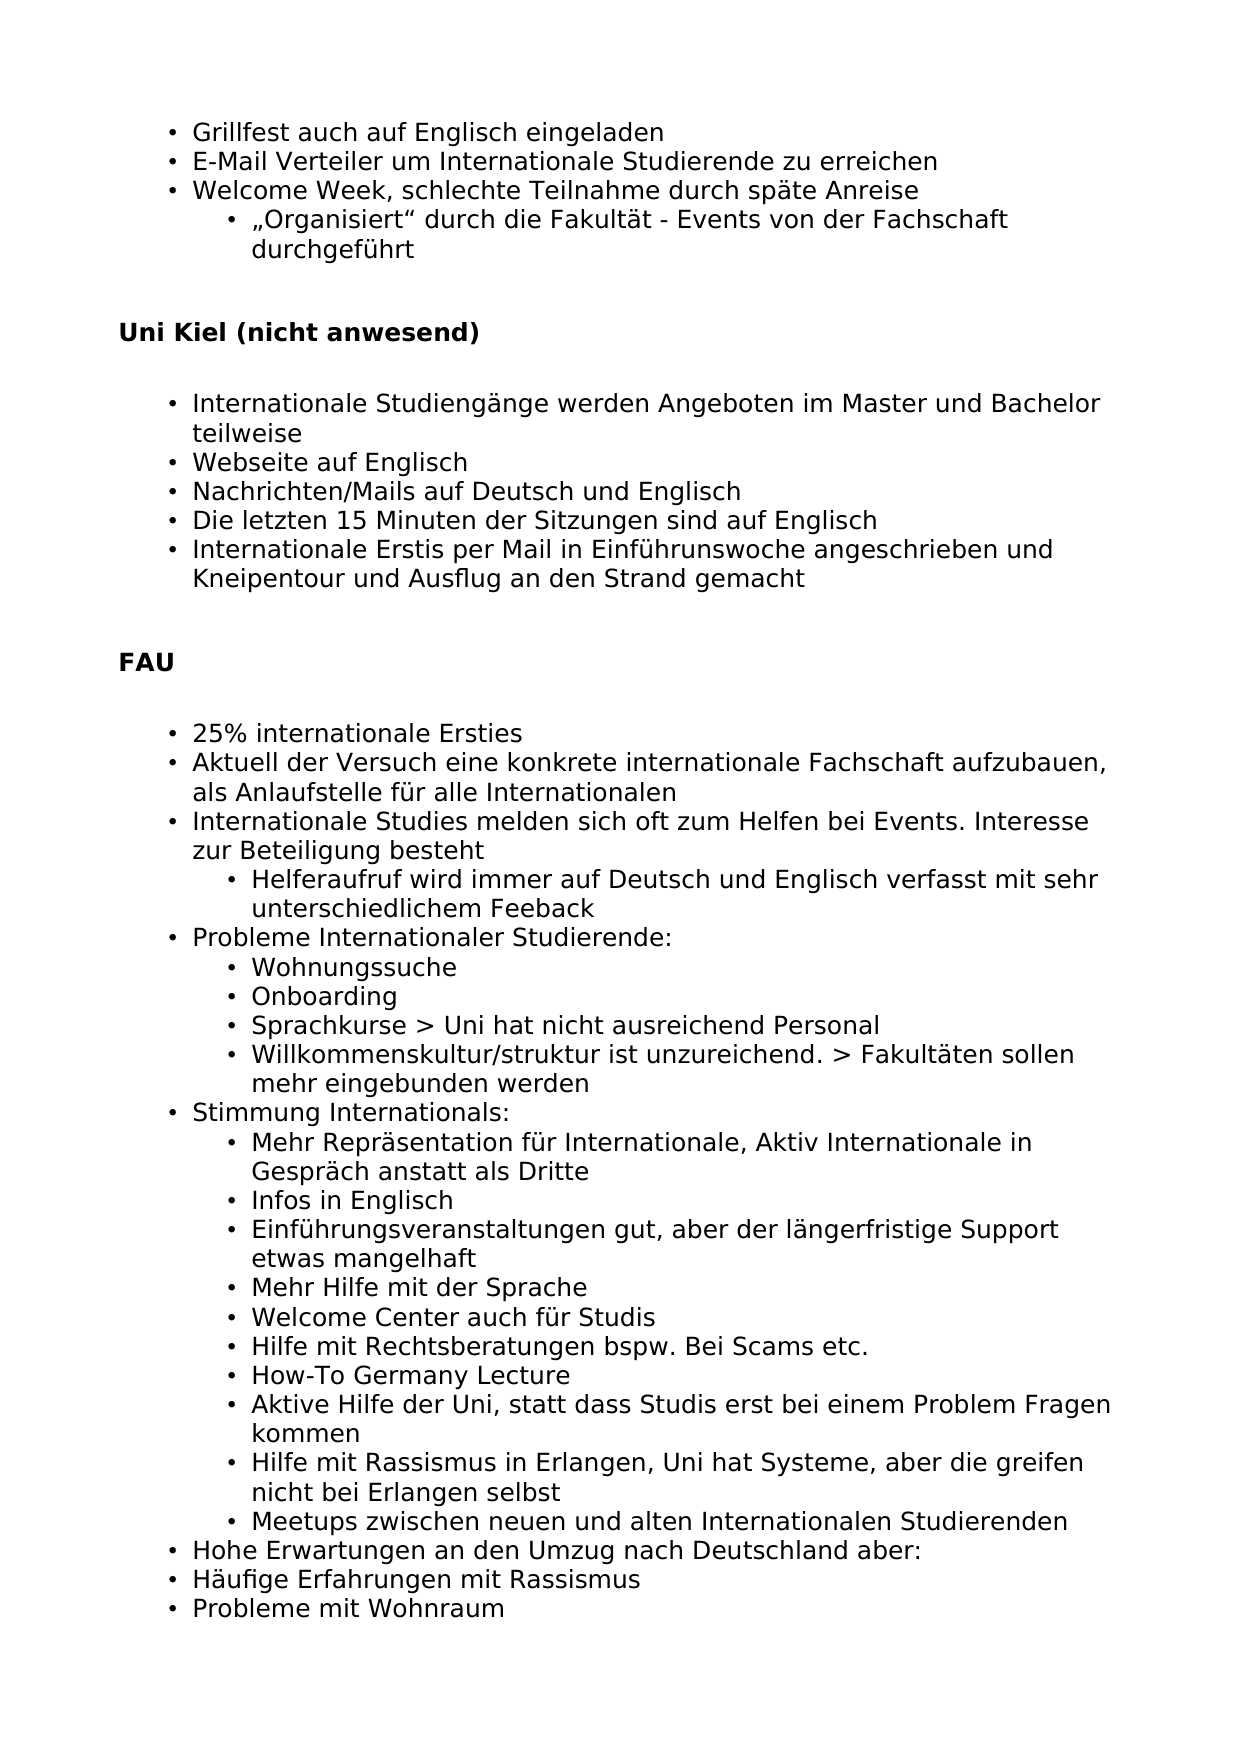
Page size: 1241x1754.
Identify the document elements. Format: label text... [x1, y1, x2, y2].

list Webseite auf Englisch [177, 448, 1122, 477]
list Nachrichten/Mails auf Deutsch und Englisch [177, 477, 1122, 506]
list Mehr Repräsentation für Internationale, Aktiv Internationale in Gespräch anstatt als Dritte [236, 1128, 1122, 1186]
list Meetups zwischen neuen und alten Internationalen Studierenden [236, 1507, 1122, 1536]
list Stimmung Internationals: [177, 1098, 1122, 1128]
subtitle Uni Kiel (nicht anwesend) [118, 318, 1122, 348]
list Hohe Erwartungen an den Umzug nach Deutschland aber: [177, 1536, 1122, 1565]
list Grillfest auch auf Englisch eingeladen [177, 118, 1122, 147]
list Sprachkurse > Uni hat nicht ausreichend Personal [236, 1011, 1122, 1040]
list Helferaufruf wird immer auf Deutsch und Englisch verfasst mit sehr unterschiedlichem Feeback [236, 865, 1122, 923]
list Aktuell der Versuch eine konkrete internationale Fachschaft aufzubauen, als Anlaufstelle für alle Internationalen [177, 748, 1122, 807]
list 25% internationale Ersties [177, 719, 1122, 748]
list Onboarding [236, 982, 1122, 1011]
list Wohnungssuche [236, 953, 1122, 982]
list Hilfe mit Rassismus in Erlangen, Uni hat Systeme, aber die greifen nicht bei Erlangen selbst [236, 1448, 1122, 1507]
list Einführungsveranstaltungen gut, aber der längerfristige Support etwas mangelhaft [236, 1215, 1122, 1273]
list Die letzten 15 Minuten der Sitzungen sind auf Englisch [177, 506, 1122, 535]
list How-To Germany Lecture [236, 1361, 1122, 1390]
list Internationale Erstis per Mail in Einführunswoche angeschrieben und Kneipentour und Ausflug an den Strand gemacht [177, 535, 1122, 594]
list Probleme mit Wohnraum [177, 1594, 1122, 1623]
list „Organisiert“ durch die Fakultät - Events von der Fachschaft durchgeführt [236, 206, 1122, 264]
list Hilfe mit Rechtsberatungen bspw. Bei Scams etc. [236, 1332, 1122, 1361]
list Welcome Center auch für Studis [236, 1303, 1122, 1332]
list Infos in Englisch [236, 1186, 1122, 1215]
list Willkommenskultur/struktur ist unzureichend. > Fakultäten sollen mehr eingebunden werden [236, 1040, 1122, 1098]
list Häufige Erfahrungen mit Rassismus [177, 1565, 1122, 1594]
list Probleme Internationaler Studierende: [177, 923, 1122, 953]
list Internationale Studiengänge werden Angeboten im Master und Bachelor teilweise [177, 389, 1122, 448]
subtitle FAU [118, 648, 1122, 677]
list E-Mail Verteiler um Internationale Studierende zu erreichen [177, 147, 1122, 176]
list Internationale Studies melden sich oft zum Helfen bei Events. Interesse zur Beteiligung besteht [177, 807, 1122, 865]
list Welcome Week, schlechte Teilnahme durch späte Anreise [177, 176, 1122, 206]
list Mehr Hilfe mit der Sprache [236, 1273, 1122, 1303]
list Aktive Hilfe der Uni, statt dass Studis erst bei einem Problem Fragen kommen [236, 1390, 1122, 1448]
